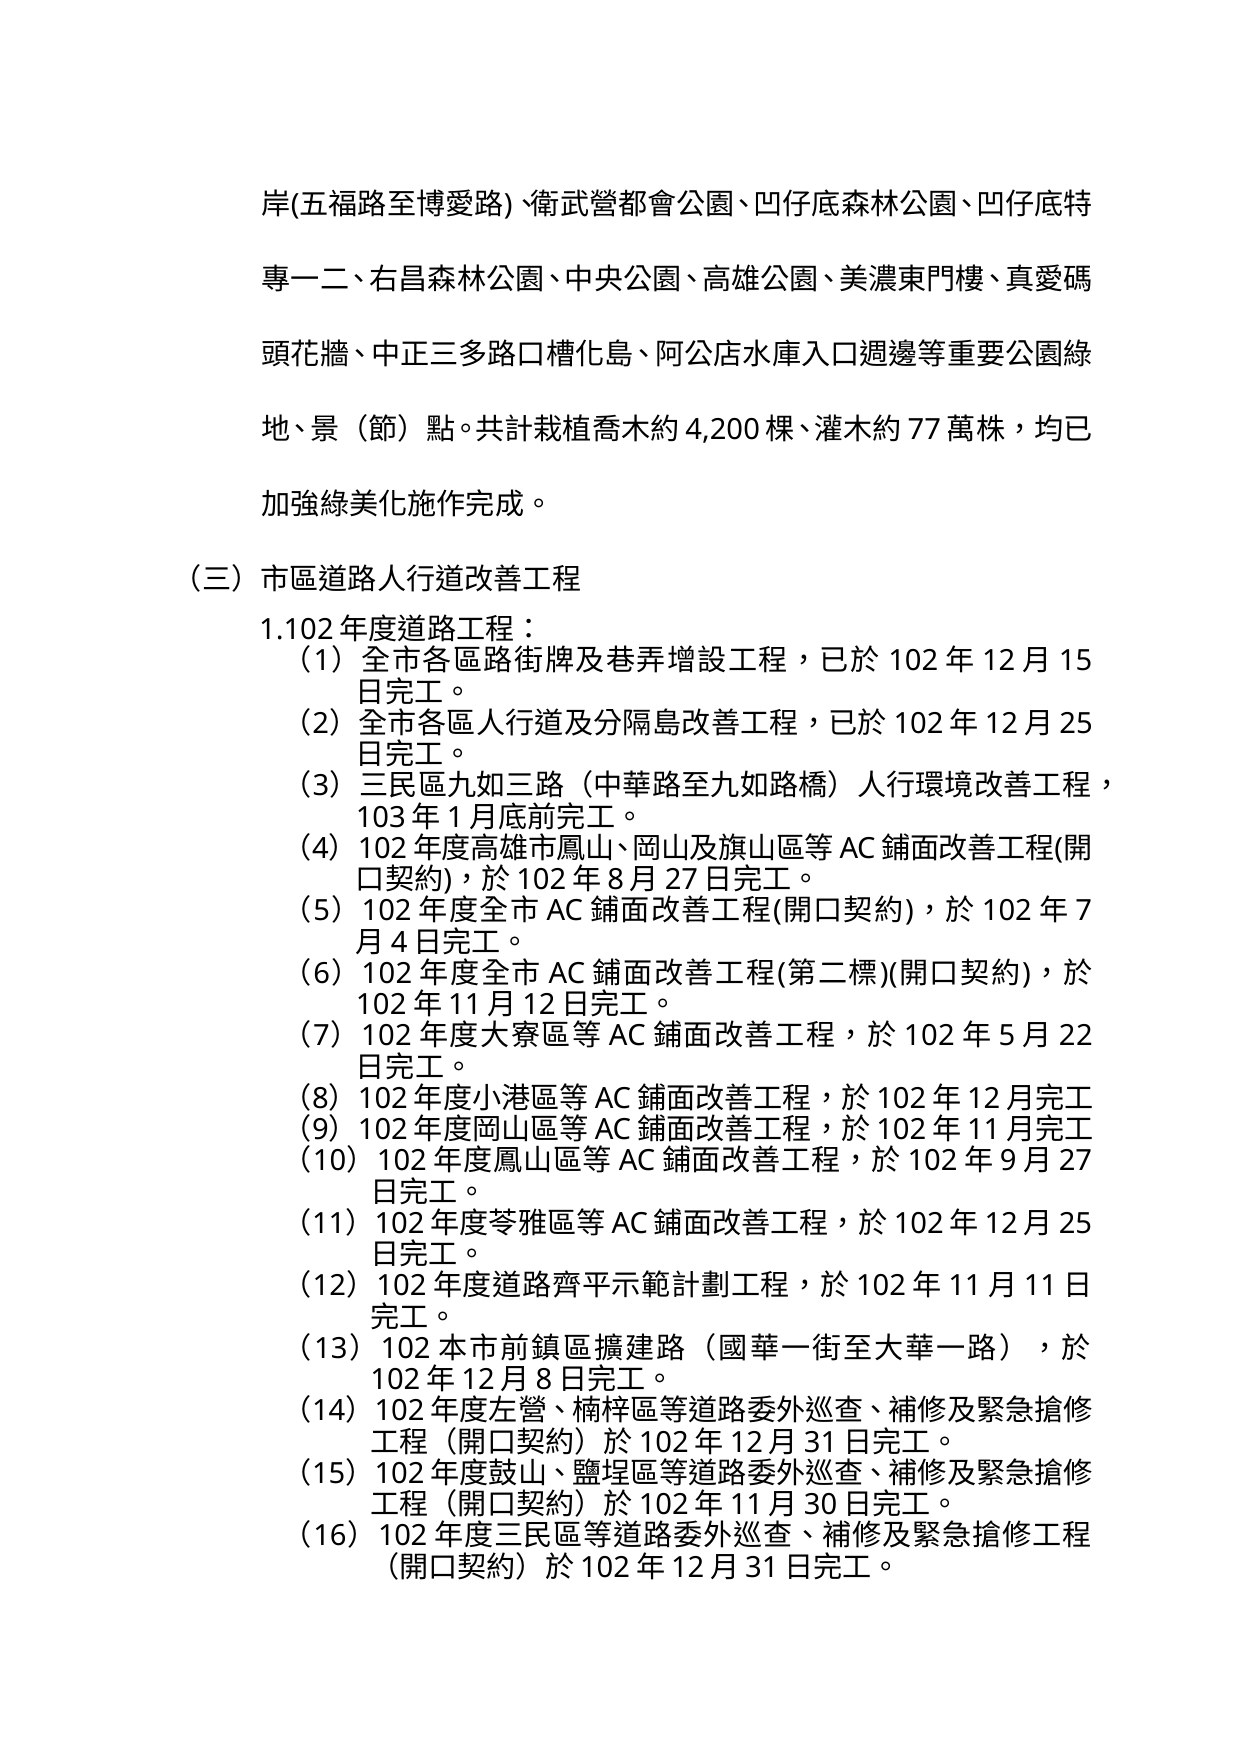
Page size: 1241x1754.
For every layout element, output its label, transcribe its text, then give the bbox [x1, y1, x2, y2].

text （16）102年度三民區等道路委外巡查、補修及緊急搶修工程（開口契約）於102年12月31日完工。 [283, 1521, 1092, 1583]
text （11）102年度苓雅區等AC鋪面改善工程，於102年12月25日完工。 [283, 1208, 1092, 1271]
text （9）102年度岡山區等AC鋪面改善工程，於102年11月完工。 [283, 1114, 1092, 1146]
text （4）102年度高雄市鳳山、岡山及旗山區等AC鋪面改善工程(開口契約)，於102年8月27日完工。 [283, 833, 1092, 896]
text （12）102年度道路齊平示範計劃工程，於102年11月11日完工。 [283, 1271, 1092, 1333]
text （13）102本市前鎮區擴建路（國華一街至大華一路），於102年12月8日完工。 [283, 1333, 1092, 1396]
text （6）102年度全市AC鋪面改善工程(第二標)(開口契約)，於102年11月12日完工。 [283, 958, 1092, 1021]
text （三）市區道路人行道改善工程 [173, 539, 1092, 614]
text （5）102年度全市AC鋪面改善工程(開口契約)，於102年7月4日完工。 [283, 896, 1092, 958]
text （8）102年度小港區等AC鋪面改善工程，於102年12月完工。 [283, 1083, 1092, 1114]
text （15）102年度鼓山、鹽埕區等道路委外巡查、補修及緊急搶修工程（開口契約）於102年11月30日完工。 [283, 1458, 1092, 1521]
text （14）102年度左營、楠梓區等道路委外巡查、補修及緊急搶修工程（開口契約）於102年12月31日完工。 [283, 1396, 1092, 1458]
text （10）102年度鳳山區等AC鋪面改善工程，於102年9月27日完工。 [283, 1146, 1092, 1208]
text （2）全市各區人行道及分隔島改善工程，已於102年12月25日完工。 [283, 708, 1092, 771]
text 1.102年度道路工程： [259, 614, 1092, 646]
text （7）102年度大寮區等AC鋪面改善工程，於102年5月22日完工。 [283, 1021, 1092, 1083]
text （3）三民區九如三路（中華路至九如路橋）人行環境改善工程，103年1月底前完工。 [283, 771, 1092, 833]
text （1）全市各區路街牌及巷弄增設工程，已於102年12月15日完工。 [283, 646, 1092, 708]
text 神農路、鳳仁路、光明路、新厝路、大埤路、擴建路、南京路、澄清路、國泰路、四維路、民權路、民生路、民族路、中山路、中華路、光華路、九如一、四路、時代大道等主要景觀道路，施作長度達120公里；旗山區鼓山公園、杉林區月眉基地、岡山區岡山公園、路竹區路竹公園、西子灣、五福圓環、民生圓環、幸福川、鹽埕01綠08、愛河沿岸(五福路至博愛路)、衛武營都會公園、凹仔底森林公園、凹仔底特專一二、右昌森林公園、中央公園、高雄公園、美濃東門樓、真愛碼頭花牆、中正三多路口槽化島、阿公店水庫入口週邊等重要公園綠地、景（節）點。共計栽植喬木約4,200棵、灌木約77萬株，均已加強綠美化施作完成。 [261, 164, 1092, 539]
